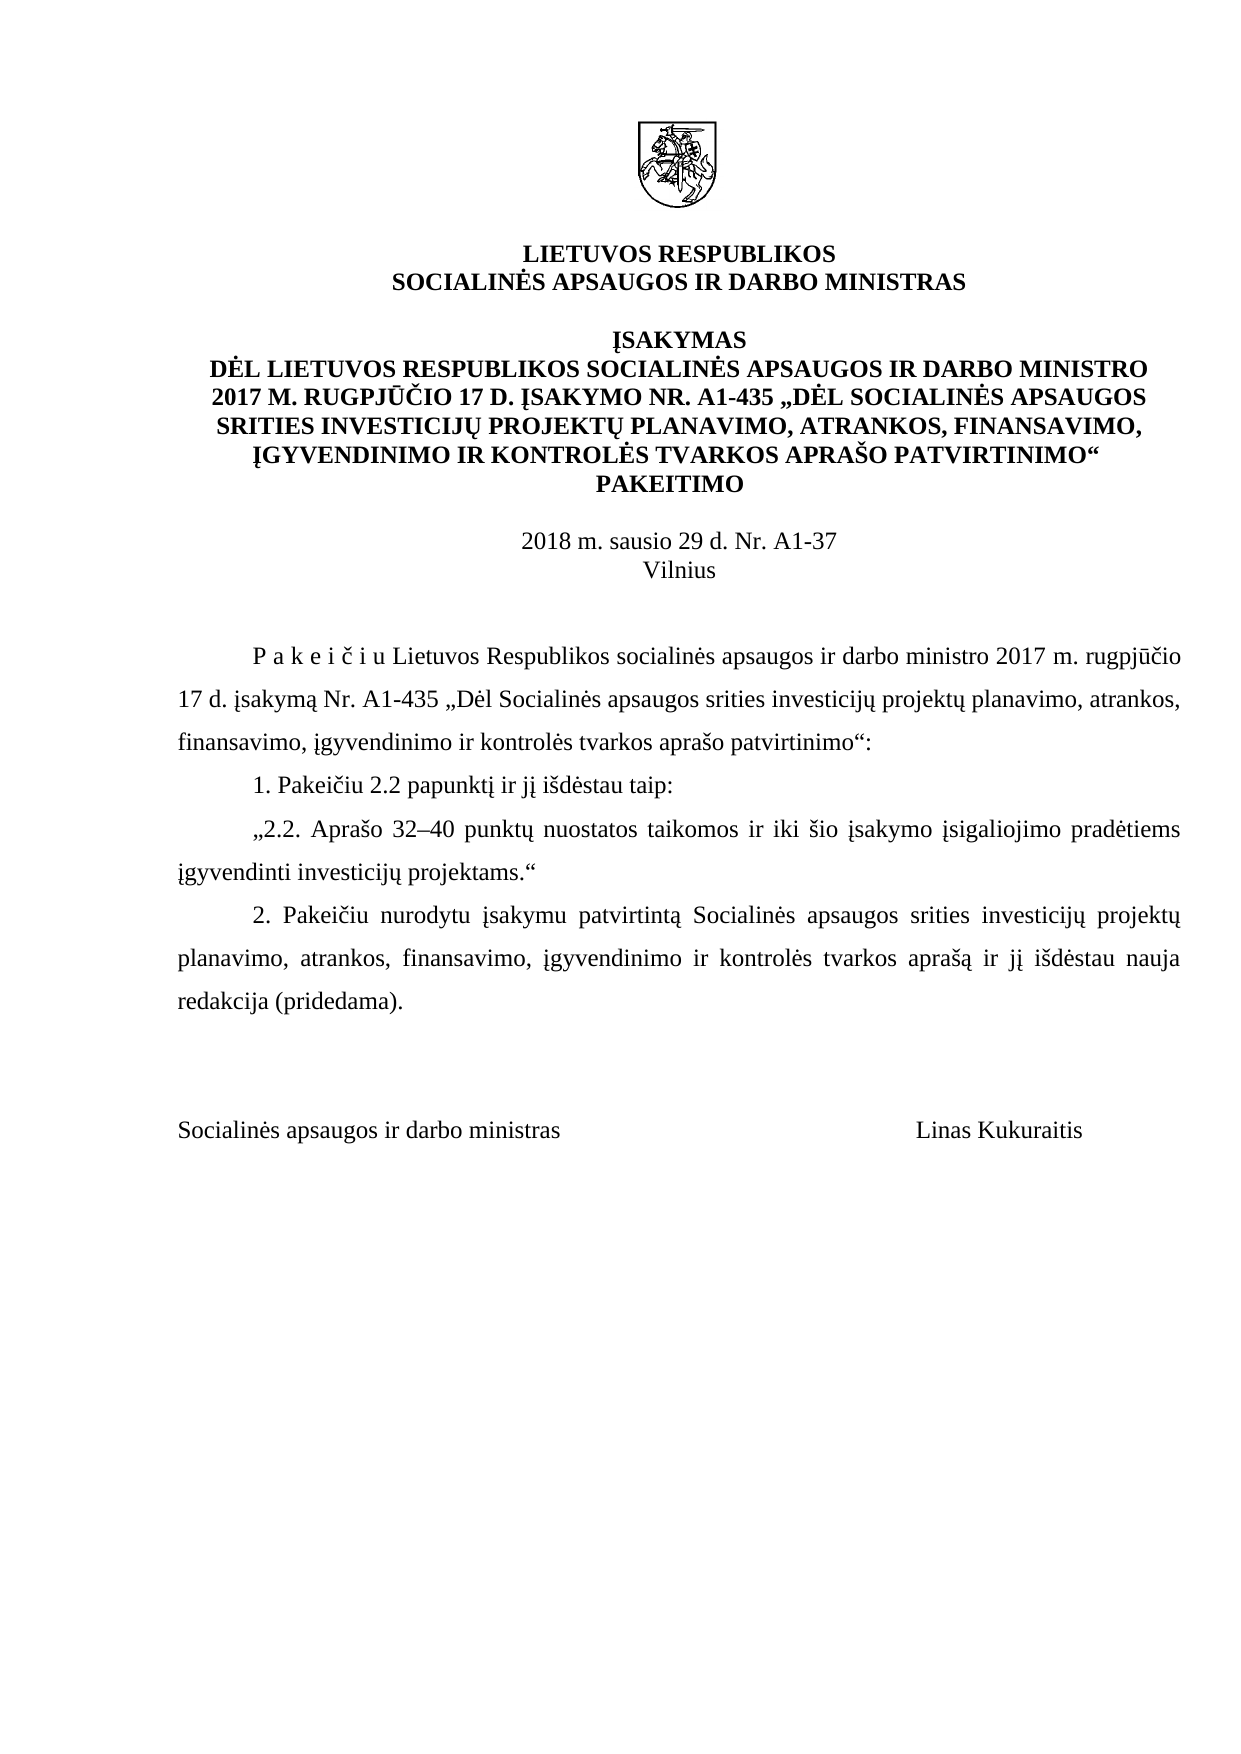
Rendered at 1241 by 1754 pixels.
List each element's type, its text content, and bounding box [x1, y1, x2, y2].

text P a k e i č i u Lietuvos Respublikos socialinės apsaugos ir darbo ministro 2017 m. rugpjūčio 17 d. įsakymą Nr. A1-435 „Dėl Socialinės apsaugos srities investicijų projektų planavimo, atrankos, finansavimo, įgyvendinimo ir kontrolės tvarkos aprašo patvirtinimo“: [177, 641, 1181, 756]
text „2.2. Aprašo 32–40 punktų nuostatos taikomos ir iki šio įsakymo įsigaliojimo pradėtiems įgyvendinti investicijų projektams.“ [177, 814, 1181, 886]
text Vilnius [177, 555, 1181, 584]
text 1. Pakeičiu 2.2 papunktį ir jį išdėstau taip: [177, 771, 1181, 799]
text 2. Pakeičiu nurodytu įsakymu patvirtintą Socialinės apsaugos srities investicijų projektų planavimo, atrankos, finansavimo, įgyvendinimo ir kontrolės tvarkos aprašą ir jį išdėstau nauja redakcija (pridedama). [177, 900, 1181, 1015]
text Socialinės apsaugos ir darbo ministras Linas Kukuraitis [177, 1116, 1181, 1144]
text ĮSAKYMAS [177, 325, 1181, 354]
text 2018 m. sausio 29 d. Nr. A1-37 [177, 526, 1181, 555]
text DĖL LIETUVOS RESPUBLIKOS SOCIALINĖS APSAUGOS IR DARBO MINISTRO 2017 M. RUGPJŪČIO 17 D. ĮSAKYMO NR. A1-435 „DĖL SOCIALINĖS APSAUGOS SRITIES INVESTICIJŲ PROJEKTŲ PLANAVIMO, ATRANKOS, FINANSAVIMO, ĮGYVENDINIMO IR KONTROLĖS TVARKOS APRAŠO PATVIRTINIMO“ [177, 354, 1181, 469]
text PAKEITIMO [177, 469, 1181, 497]
text LIETUVOS RESPUBLIKOS [177, 239, 1181, 267]
text SOCIALINĖS APSAUGOS IR DARBO MINISTRAS [177, 267, 1181, 296]
